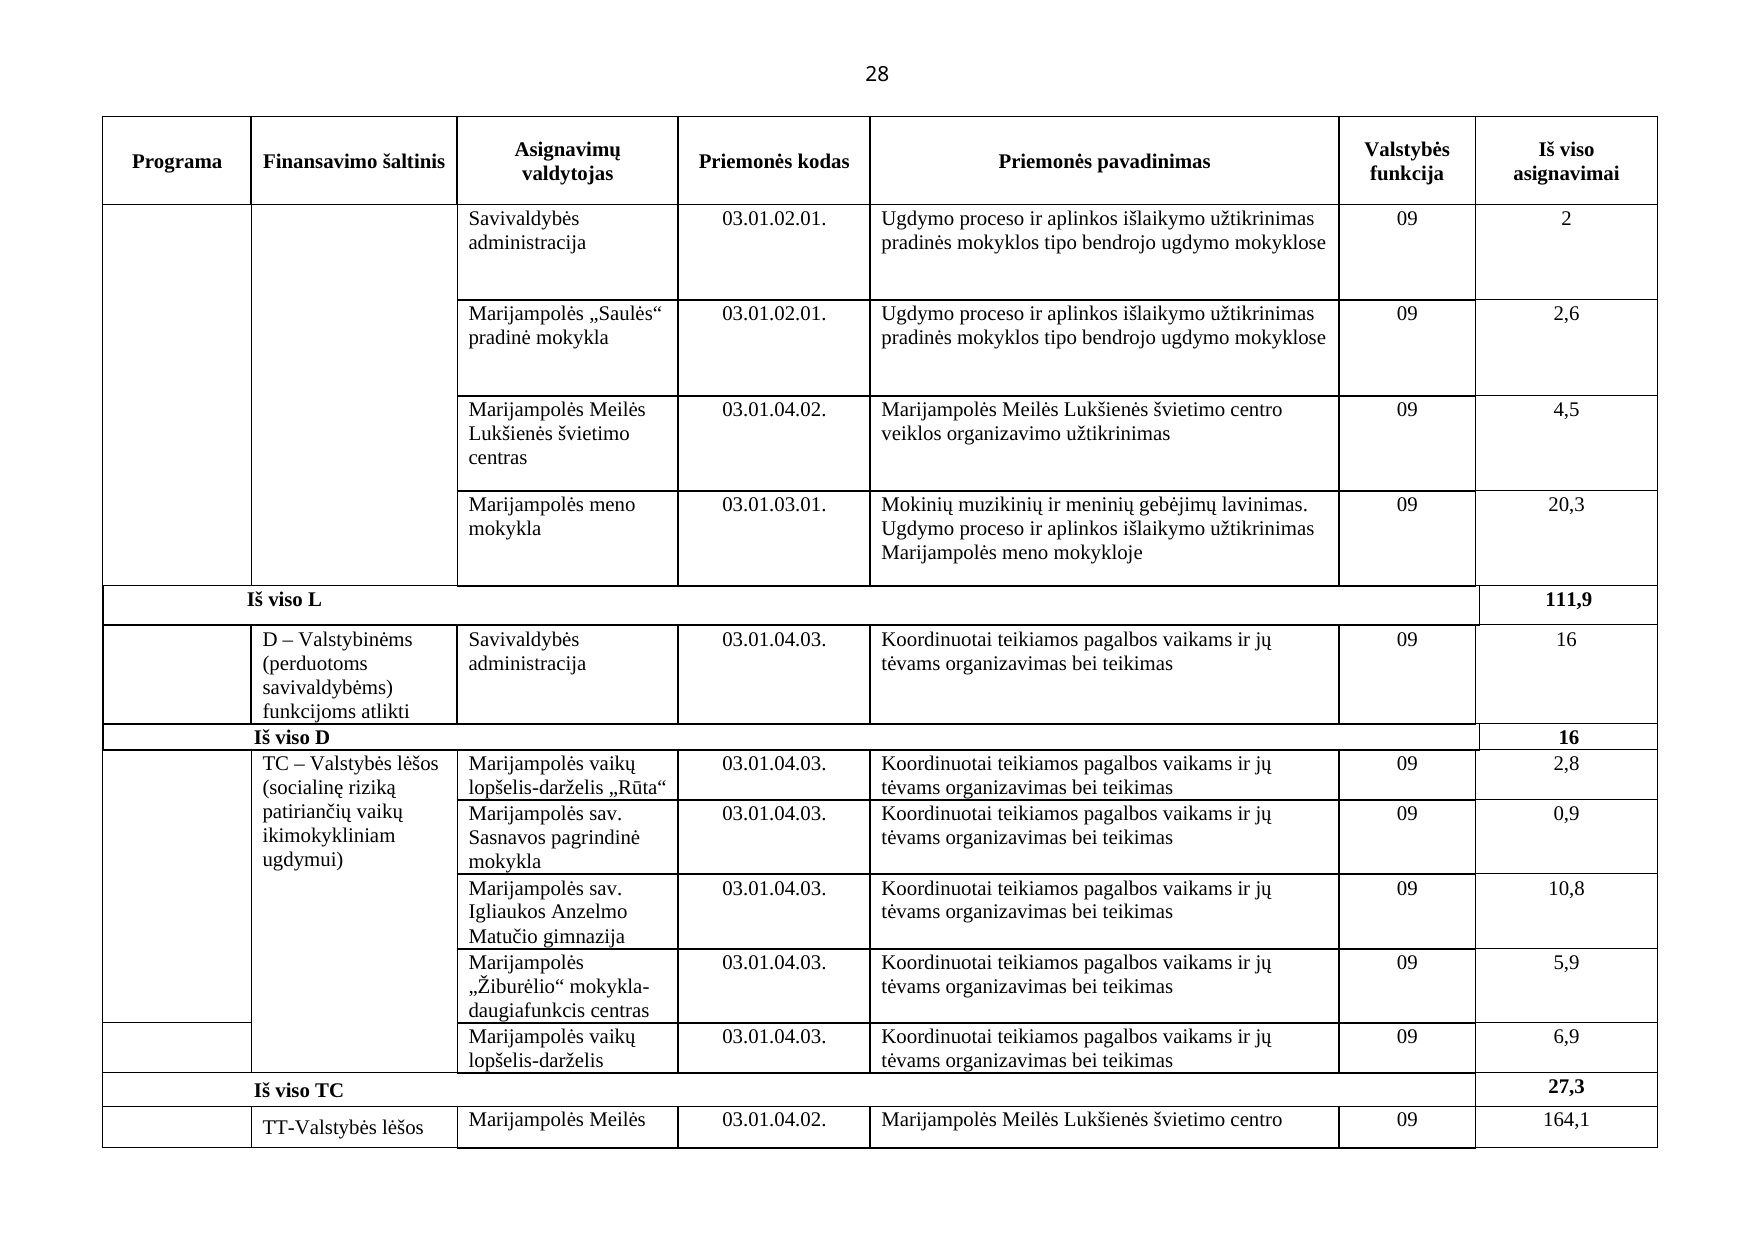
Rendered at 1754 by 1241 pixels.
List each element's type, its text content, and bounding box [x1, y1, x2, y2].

table_cell Marijampolės Meilės Lukšienės švietimo centro veiklos organizavimo užtikrinimas [871, 397, 1338, 490]
table_cell 10,8 [1476, 874, 1657, 948]
table_cell Marijampolės Meilės [458, 1107, 677, 1147]
table_cell 09 [1340, 301, 1475, 394]
table_cell Marijampolės sav. Sasnavos pagrindinė mokykla [458, 801, 677, 873]
table_cell 09 [1340, 751, 1475, 799]
table_cell 6,9 [1476, 1023, 1657, 1072]
table_cell [103, 1023, 251, 1072]
table_cell 164,1 [1476, 1107, 1657, 1147]
table_cell [104, 626, 250, 723]
table_cell 03.01.03.01. [679, 492, 869, 585]
table_cell Savivaldybės administracija [458, 626, 677, 723]
table_cell 16 [1476, 625, 1657, 723]
table_cell Marijampolės „Žiburėlio“ mokykla-daugiafunkcis centras [458, 950, 677, 1022]
table_cell 03.01.02.01. [679, 301, 869, 394]
table_cell Marijampolės Meilės Lukšienės švietimo centras [458, 397, 677, 490]
table_cell Marijampolės „Saulės“ pradinė mokykla [458, 301, 677, 394]
table_cell Iš viso D [104, 724, 1479, 749]
table_cell 09 [1340, 626, 1475, 723]
table_cell 2,6 [1476, 300, 1657, 394]
table_header Iš viso asignavimai [1476, 117, 1657, 204]
table_cell TT-Valstybės lėšos [252, 1107, 457, 1147]
table_cell 09 [1340, 397, 1475, 490]
table_cell Marijampolės vaikų lopšelis-darželis [458, 1024, 677, 1072]
table_cell 16 [1480, 724, 1657, 749]
table_cell Koordinuotai teikiamos pagalbos vaikams ir jų tėvams organizavimas bei teikimas [871, 1024, 1338, 1072]
table_cell 09 [1340, 950, 1475, 1022]
table_cell [103, 751, 251, 1022]
table_header Finansavimo šaltinis [252, 117, 456, 204]
table_cell [252, 395, 457, 585]
table_cell Koordinuotai teikiamos pagalbos vaikams ir jų tėvams organizavimas bei teikimas [871, 801, 1338, 873]
table_cell Savivaldybės administracija [458, 205, 677, 299]
table_cell 03.01.04.02. [679, 1107, 869, 1147]
table_cell [103, 205, 251, 394]
table_cell Marijampolės vaikų lopšelis-darželis „Rūta“ [458, 751, 677, 799]
table_cell Koordinuotai teikiamos pagalbos vaikams ir jų tėvams organizavimas bei teikimas [871, 751, 1338, 799]
table_header Priemonės kodas [679, 117, 869, 204]
table_cell Marijampolės Meilės Lukšienės švietimo centro [871, 1107, 1338, 1147]
table_cell Ugdymo proceso ir aplinkos išlaikymo užtikrinimas pradinės mokyklos tipo bendrojo ugdymo mokyklose [871, 301, 1338, 394]
table_cell Koordinuotai teikiamos pagalbos vaikams ir jų tėvams organizavimas bei teikimas [871, 950, 1338, 1022]
table_cell 03.01.04.03. [679, 950, 869, 1022]
table_cell Koordinuotai teikiamos pagalbos vaikams ir jų tėvams organizavimas bei teikimas [871, 626, 1338, 723]
table_header Asignavimų valdytojas [458, 117, 677, 204]
table_header Valstybės funkcija [1340, 117, 1475, 204]
table_cell 03.01.04.03. [679, 801, 869, 873]
table_cell 09 [1340, 1024, 1475, 1072]
table_header Priemonės pavadinimas [871, 117, 1338, 204]
table_header Programa [103, 117, 250, 204]
table_cell TC – Valstybės lėšos (socialinę riziką patiriančių vaikų ikimokykliniam ugdymui) [252, 751, 457, 1022]
table_cell 03.01.02.01. [679, 205, 869, 299]
table_cell 2 [1476, 205, 1657, 299]
table_cell Koordinuotai teikiamos pagalbos vaikams ir jų tėvams organizavimas bei teikimas [871, 875, 1338, 948]
table_cell 03.01.04.03. [679, 626, 869, 723]
table_cell 03.01.04.03. [679, 751, 869, 799]
table_cell 0,9 [1476, 800, 1657, 873]
table_cell 03.01.04.02. [679, 397, 869, 490]
table_cell 20,3 [1476, 491, 1657, 585]
table_cell 4,5 [1476, 396, 1657, 490]
table_cell Marijampolės sav. Igliaukos Anzelmo Matučio gimnazija [458, 875, 677, 948]
table_cell 09 [1340, 801, 1475, 873]
table_cell Mokinių muzikinių ir meninių gebėjimų lavinimas. Ugdymo proceso ir aplinkos išlaikymo užtikrinimas Marijampolės meno mokykloje [871, 492, 1338, 585]
table_cell 111,9 [1480, 586, 1657, 624]
table_cell [252, 205, 457, 394]
table_cell D – Valstybinėms (perduotoms savivaldybėms) funkcijoms atlikti [252, 626, 456, 723]
table_cell Marijampolės meno mokykla [458, 492, 677, 585]
table_cell Ugdymo proceso ir aplinkos išlaikymo užtikrinimas pradinės mokyklos tipo bendrojo ugdymo mokyklose [871, 205, 1338, 299]
table_cell 27,3 [1476, 1073, 1657, 1106]
table_cell 03.01.04.03. [679, 1024, 869, 1072]
table_cell [252, 1022, 457, 1072]
table_cell 09 [1340, 492, 1475, 585]
table_cell 09 [1340, 1107, 1475, 1147]
table_cell 5,9 [1476, 949, 1657, 1022]
table_cell Iš viso TC [103, 1073, 1475, 1106]
table_cell 03.01.04.03. [679, 875, 869, 948]
table_cell 09 [1340, 875, 1475, 948]
table_cell [103, 395, 251, 585]
table_cell 09 [1340, 205, 1475, 299]
table_cell Iš viso L [104, 586, 1479, 624]
table_cell 2,8 [1476, 750, 1657, 799]
table_cell [103, 1107, 251, 1147]
